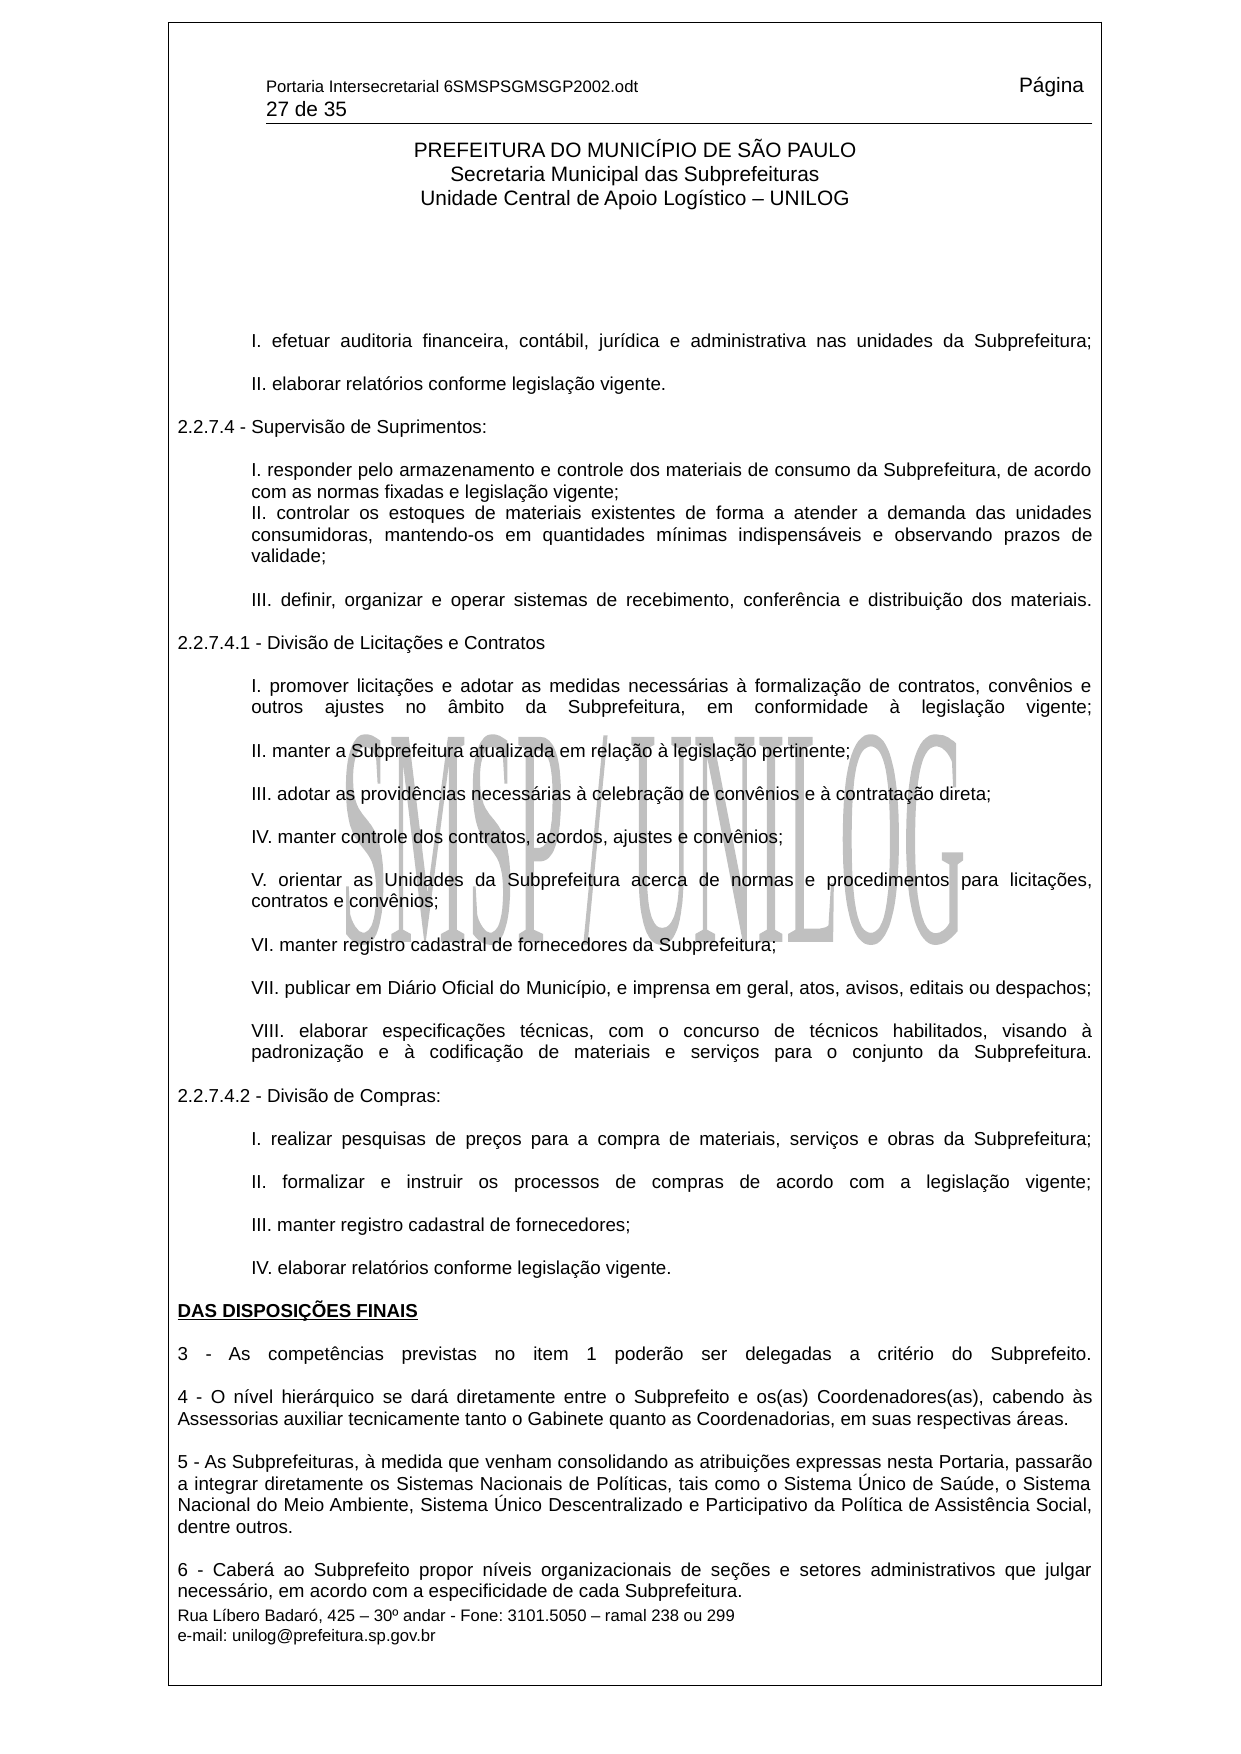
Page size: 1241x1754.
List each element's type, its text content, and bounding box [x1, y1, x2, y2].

text 5 - As Subprefeituras, à medida que venham consolidando as atribuições expressas nesta Portaria, passarão a integrar diretamente os Sistemas Nacionais de Políticas, tais como o Sistema Único de Saúde, o Sistema Nacional do Meio Ambiente, Sistema Único Descentralizado e Participativo da Política de Assistência Social, dentre outros. [177, 1451, 1092, 1537]
text IV. manter controle dos contratos, acordos, ajustes e convênios; [251, 826, 361, 847]
text I. responder pelo armazenamento e controle dos materiais de consumo da Subprefeitura, de acordo com as normas fixadas e legislação vigente; [251, 459, 1092, 502]
text IV. manter controle dos contratos, acordos, ajustes e convênios; [916, 826, 1092, 847]
text IV. elaborar relatórios conforme legislação vigente. [251, 1257, 1092, 1278]
text I. realizar pesquisas de preços para a compra de materiais, serviços e obras da Subprefeitura; [251, 1127, 1092, 1171]
text I. promover licitações e adotar as medidas necessárias à formalização de contratos, convênios e outros ajustes no âmbito da Subprefeitura, em conformidade à legislação vigente; [251, 675, 1092, 739]
text VI. manter registro cadastral de fornecedores da Subprefeitura; [695, 933, 1092, 955]
text II. formalizar e instruir os processos de compras de acordo com a legislação vigente; [251, 1171, 1092, 1214]
text III. manter registro cadastral de fornecedores; [251, 1214, 1092, 1235]
text VII. publicar em Diário Oficial do Município, e imprensa em geral, atos, avisos, editais ou despachos; [251, 977, 1092, 1020]
text VIII. elaborar especificações técnicas, com o concurso de técnicos habilitados, visando à padronização e à codificação de materiais e serviços para o conjunto da Subprefeitura. [251, 1020, 1092, 1084]
text II. manter a Subprefeitura atualizada em relação à legislação pertinente; [952, 739, 1092, 761]
text II. controlar os estoques de materiais existentes de forma a atender a demanda das unidades consumidoras, mantendo-os em quantidades mínimas indispensáveis e observando prazos de validade; [251, 502, 1092, 567]
text 2.2.7.4.2 - Divisão de Compras: [177, 1084, 1092, 1106]
text 6 - Caberá ao Subprefeito propor níveis organizacionais de seções e setores administrativos que julgar necessário, em acordo com a especificidade de cada Subprefeitura. [177, 1559, 1092, 1602]
text VI. manter registro cadastral de fornecedores da Subprefeitura; [366, 933, 695, 955]
text V. orientar as Unidades da Subprefeitura acerca de normas e procedimentos para licitações, contratos e convênios; [534, 869, 590, 912]
text III. definir, organizar e operar sistemas de recebimento, conferência e distribuição dos materiais. [251, 588, 1092, 632]
text V. orientar as Unidades da Subprefeitura acerca de normas e procedimentos para licitações, contratos e convênios; [958, 869, 1092, 912]
text 2.2.7.4.1 - Divisão de Licitações e Contratos [177, 632, 1092, 653]
text 2.2.7.4 - Supervisão de Suprimentos: [177, 416, 1092, 437]
text III. adotar as providências necessárias à celebração de convênios e à contratação direta; [917, 782, 1092, 804]
text II. elaborar relatórios conforme legislação vigente. [251, 373, 1092, 394]
text 3 - As competências previstas no item 1 poderão ser delegadas a critério do Subprefeito. [177, 1343, 1092, 1386]
text VI. manter registro cadastral de fornecedores da Subprefeitura; [251, 933, 367, 955]
text I. efetuar auditoria financeira, contábil, jurídica e administrativa nas unidades da Subprefeitura; [251, 330, 1092, 373]
text V. orientar as Unidades da Subprefeitura acerca de normas e procedimentos para licitações, contratos e convênios; [251, 869, 376, 912]
text III. adotar as providências necessárias à celebração de convênios e à contratação direta; [251, 782, 346, 804]
text DAS DISPOSIÇÕES FINAIS [177, 1300, 1092, 1322]
text 4 - O nível hierárquico se dará diretamente entre o Subprefeito e os(as) Coordenadores(as), cabendo às Assessorias auxiliar tecnicamente tanto o Gabinete quanto as Coordenadorias, em suas respectivas áreas. [177, 1386, 1092, 1429]
text II. manter a Subprefeitura atualizada em relação à legislação pertinente; [251, 739, 355, 761]
